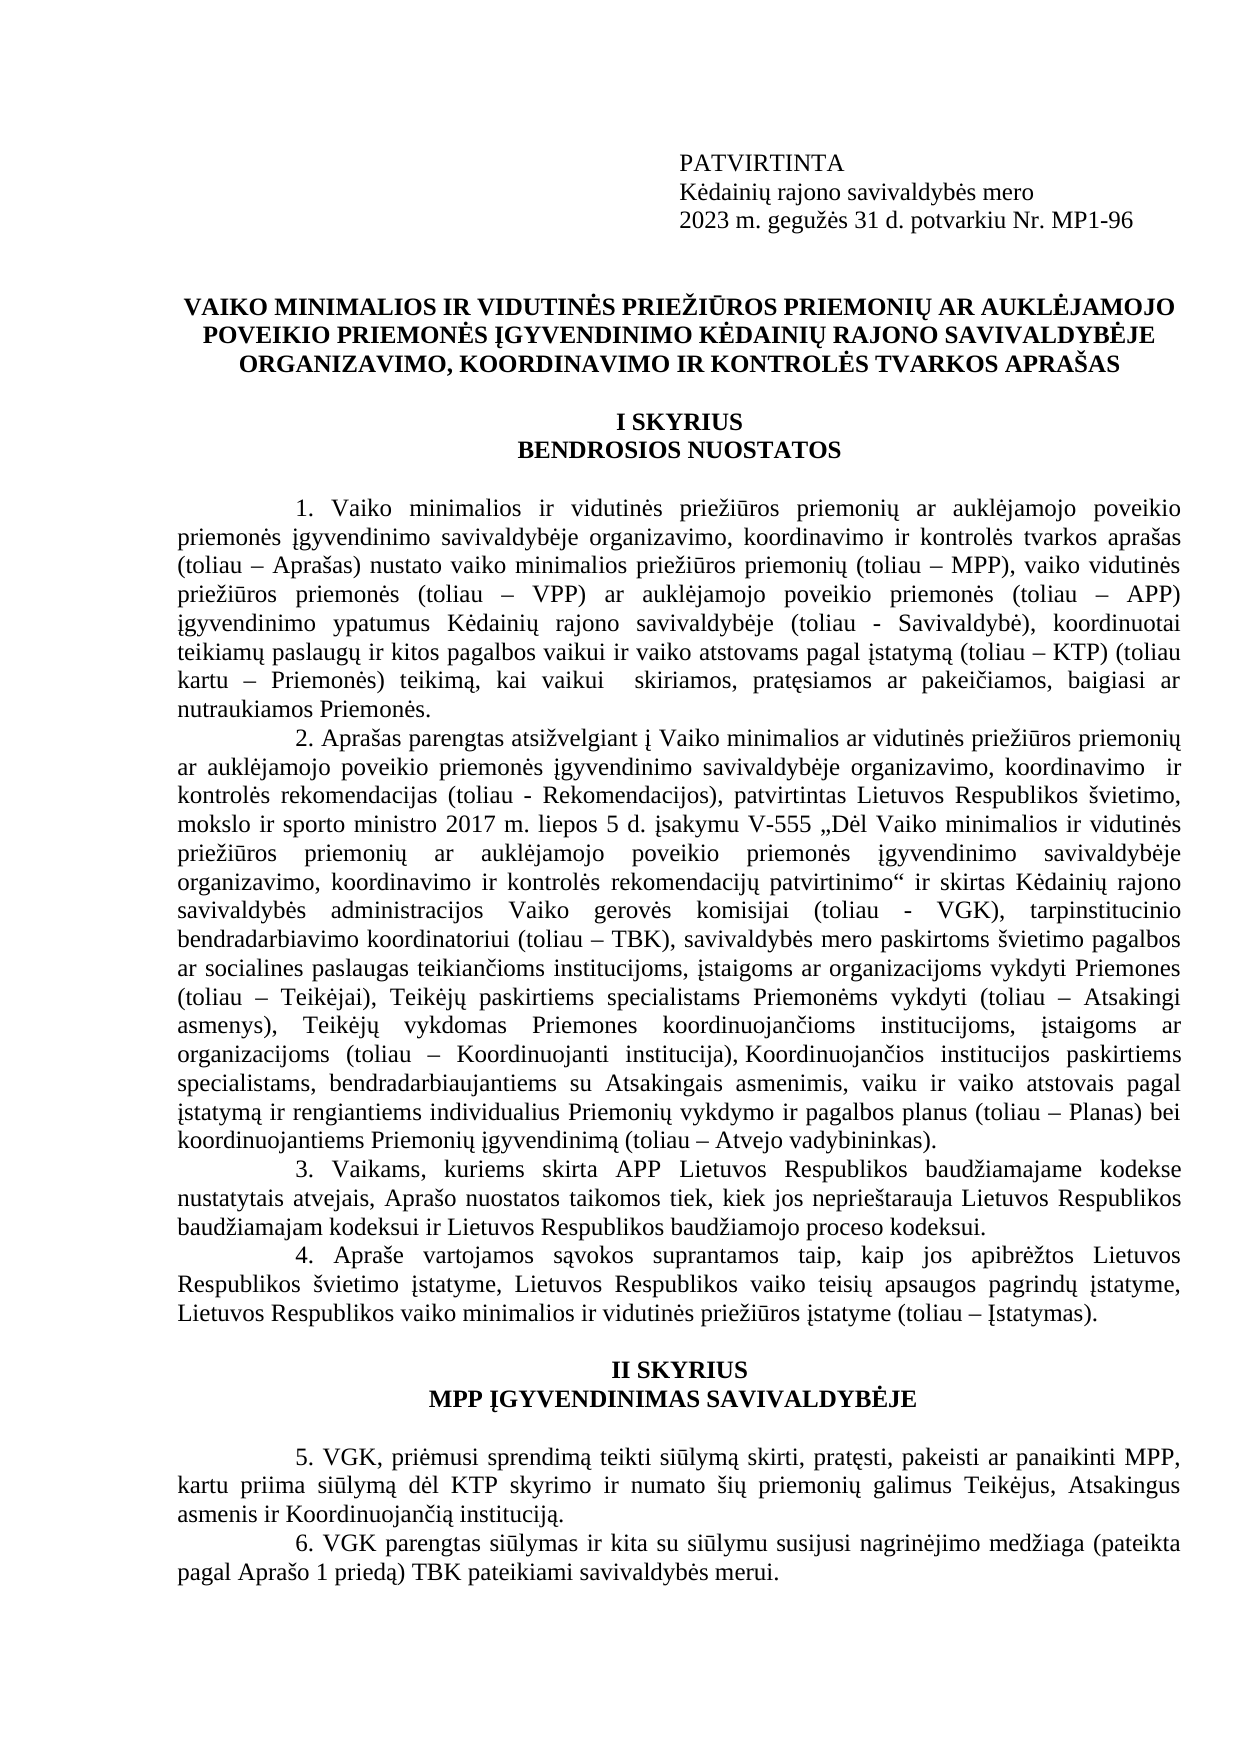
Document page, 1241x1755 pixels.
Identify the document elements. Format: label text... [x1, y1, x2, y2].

text 4. Apraše vartojamos sąvokos suprantamos taip, kaip jos apibrėžtos Lietuvos Respublikos švietimo įstatyme, Lietuvos Respublikos vaiko teisių apsaugos pagrindų įstatyme, Lietuvos Respublikos vaiko minimalios ir vidutinės priežiūros įstatyme (toliau – Įstatymas). [177, 1241, 1182, 1327]
text VAIKO MINIMALIOS IR VIDUTINĖS PRIEŽIŪROS PRIEMONIŲ AR AUKLĖJAMOJO POVEIKIO PRIEMONĖS ĮGYVENDINIMO KĖDAINIŲ RAJONO SAVIVALDYBĖJE ORGANIZAVIMO, KOORDINAVIMO IR KONTROLĖS TVARKOS APRAŠAS [177, 292, 1182, 378]
text 5. VGK, priėmusi sprendimą teikti siūlymą skirti, pratęsti, pakeisti ar panaikinti MPP, kartu priima siūlymą dėl KTP skyrimo ir numato šių priemonių galimus Teikėjus, Atsakingus asmenis ir Koordinuojančią instituciją. [177, 1442, 1182, 1528]
text 2023 m. gegužės 31 d. potvarkiu Nr. MP1-96 [177, 206, 1182, 234]
text Kėdainių rajono savivaldybės mero [177, 177, 1182, 206]
text 1. Vaiko minimalios ir vidutinės priežiūros priemonių ar auklėjamojo poveikio priemonės įgyvendinimo savivaldybėje organizavimo, koordinavimo ir kontrolės tvarkos aprašas (toliau – Aprašas) nustato vaiko minimalios priežiūros priemonių (toliau – MPP), vaiko vidutinės priežiūros priemonės (toliau – VPP) ar auklėjamojo poveikio priemonės (toliau – APP) įgyvendinimo ypatumus Kėdainių rajono savivaldybėje (toliau - Savivaldybė), koordinuotai teikiamų paslaugų ir kitos pagalbos vaikui ir vaiko atstovams pagal įstatymą (toliau – KTP) (toliau kartu – Priemonės) teikimą, kai vaikui skiriamos, pratęsiamos ar pakeičiamos, baigiasi ar nutraukiamos Priemonės. [177, 493, 1182, 723]
text 2. Aprašas parengtas atsižvelgiant į Vaiko minimalios ar vidutinės priežiūros priemonių ar auklėjamojo poveikio priemonės įgyvendinimo savivaldybėje organizavimo, koordinavimo ir kontrolės rekomendacijas (toliau - Rekomendacijos), patvirtintas Lietuvos Respublikos švietimo, mokslo ir sporto ministro 2017 m. liepos 5 d. įsakymu V-555 „Dėl Vaiko minimalios ir vidutinės priežiūros priemonių ar auklėjamojo poveikio priemonės įgyvendinimo savivaldybėje organizavimo, koordinavimo ir kontrolės rekomendacijų patvirtinimo“ ir skirtas Kėdainių rajono savivaldybės administracijos Vaiko gerovės komisijai (toliau - VGK), tarpinstitucinio bendradarbiavimo koordinatoriui (toliau – TBK), savivaldybės mero paskirtoms švietimo pagalbos ar socialines paslaugas teikiančioms institucijoms, įstaigoms ar organizacijoms vykdyti Priemones (toliau – Teikėjai), Teikėjų paskirtiems specialistams Priemonėms vykdyti (toliau – Atsakingi asmenys), Teikėjų vykdomas Priemones koordinuojančioms institucijoms, įstaigoms ar organizacijoms (toliau – Koordinuojanti institucija), Koordinuojančios institucijos paskirtiems specialistams, bendradarbiaujantiems su Atsakingais asmenimis, vaiku ir vaiko atstovais pagal įstatymą ir rengiantiems individualius Priemonių vykdymo ir pagalbos planus (toliau – Planas) bei koordinuojantiems Priemonių įgyvendinimą (toliau – Atvejo vadybininkas). [177, 723, 1182, 1154]
text BENDROSIOS NUOSTATOS [177, 436, 1182, 464]
text 3. Vaikams, kuriems skirta APP Lietuvos Respublikos baudžiamajame kodekse nustatytais atvejais, Aprašo nuostatos taikomos tiek, kiek jos neprieštarauja Lietuvos Respublikos baudžiamajam kodeksui ir Lietuvos Respublikos baudžiamojo proceso kodeksui. [177, 1154, 1182, 1241]
text 6. VGK parengtas siūlymas ir kita su siūlymu susijusi nagrinėjimo medžiaga (pateikta pagal Aprašo 1 priedą) TBK pateikiami savivaldybės merui. [177, 1528, 1182, 1586]
text MPP ĮGYVENDINIMAS SAVIVALDYBĖJE [177, 1384, 1182, 1413]
text I SKYRIUS [177, 407, 1182, 436]
text II SKYRIUS [177, 1356, 1182, 1384]
text PATVIRTINTA [177, 148, 1182, 177]
